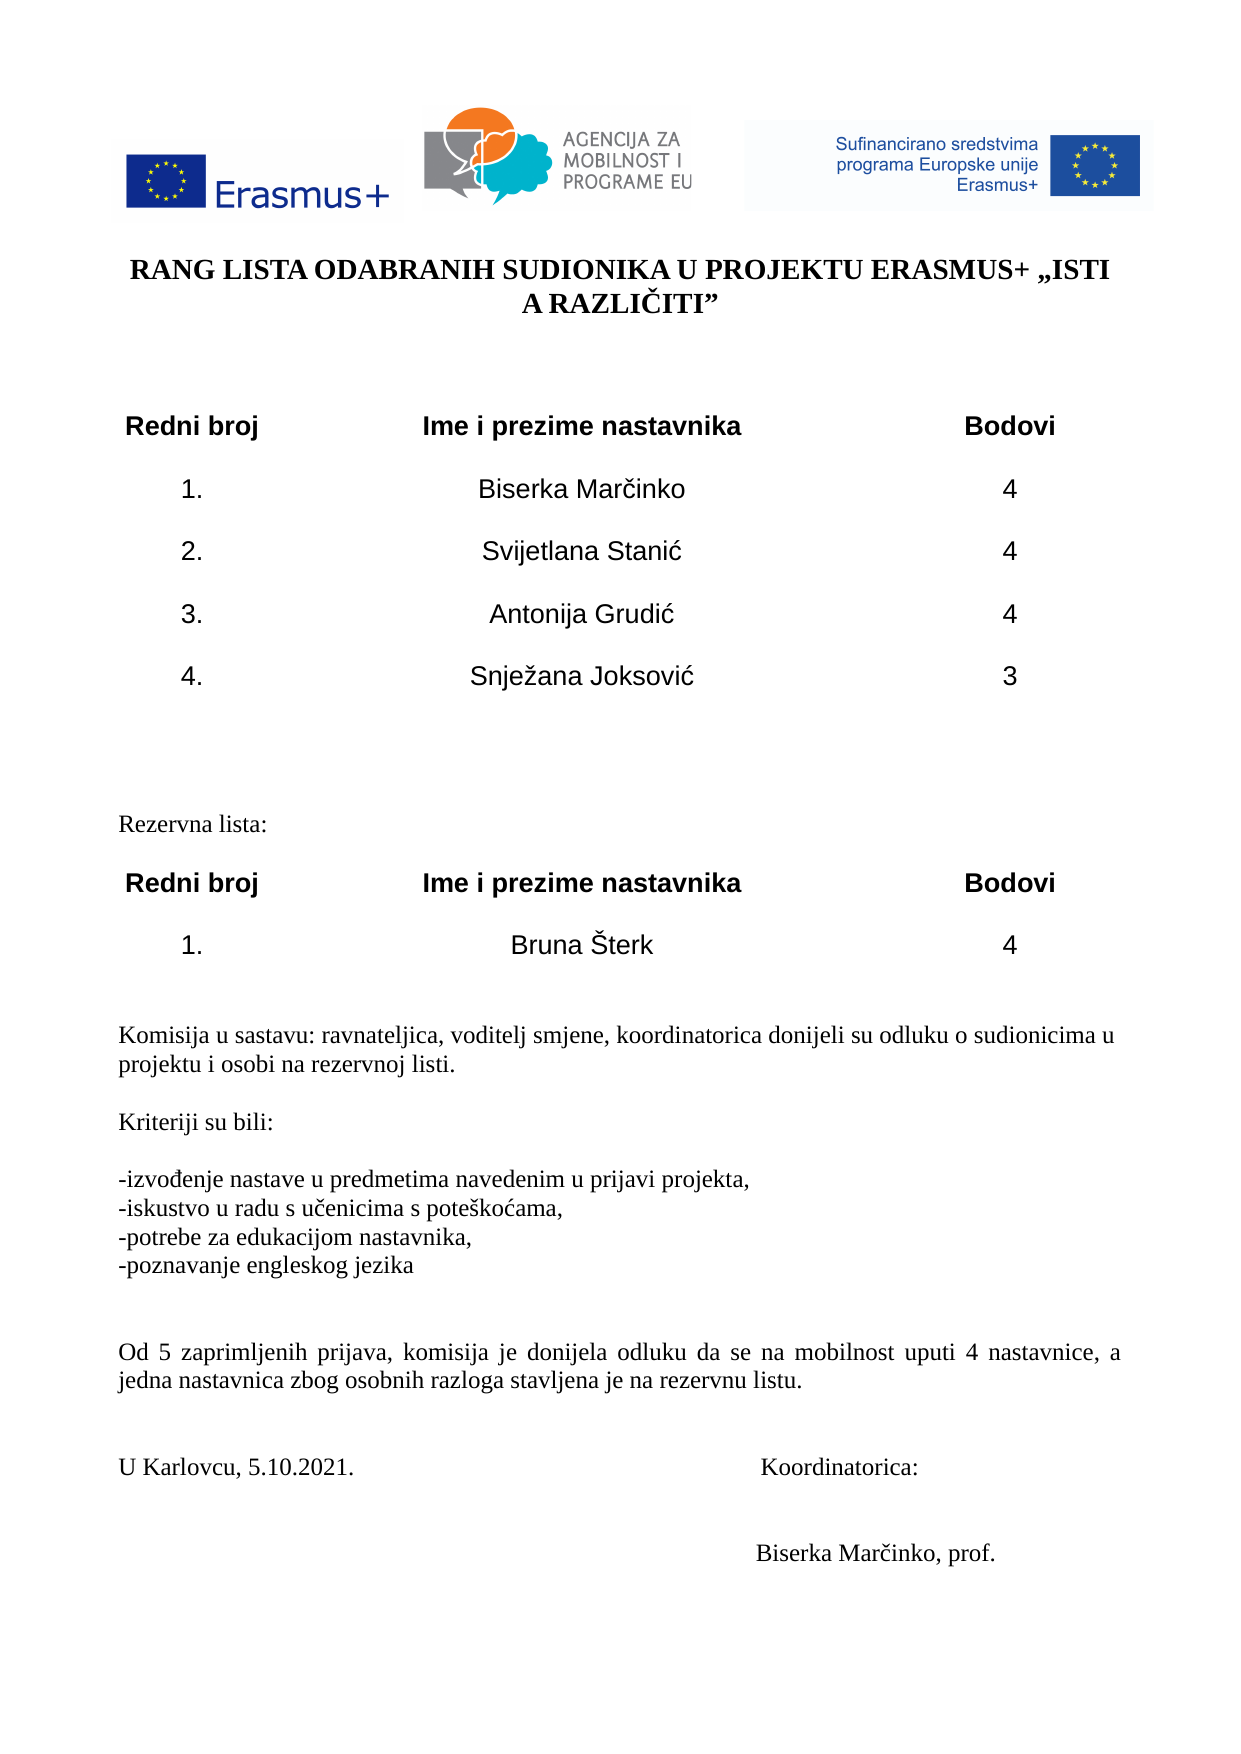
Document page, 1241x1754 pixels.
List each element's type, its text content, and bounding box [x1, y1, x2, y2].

table_header Bodovi [898, 867, 1122, 929]
table_cell 1. [118, 473, 266, 535]
table_cell Svijetlana Stanić [266, 535, 898, 598]
table_cell Snježana Joksović [266, 660, 898, 723]
text -potrebe za edukacijom nastavnika, [118, 1222, 1122, 1250]
table_cell 1. [118, 929, 266, 992]
text -izvođenje nastave u predmetima navedenim u prijavi projekta, [118, 1164, 1122, 1193]
text Biserka Marčinko, prof. [118, 1538, 1122, 1567]
text Komisija u sastavu: ravnateljica, voditelj smjene, koordinatorica donijeli su odluku o sudionicima u projektu i osobi na rezervnoj listi. [118, 1020, 1122, 1078]
table_cell Bruna Šterk [266, 929, 898, 992]
table_cell 4 [898, 598, 1122, 660]
text Kriteriji su bili: [118, 1107, 1122, 1135]
text Rezervna lista: [118, 809, 1122, 838]
text -iskustvo u radu s učenicima s poteškoćama, [118, 1193, 1122, 1222]
picture [744, 120, 1154, 211]
table_header Redni broj [118, 410, 266, 473]
table_cell 3. [118, 598, 266, 660]
table_cell 4 [898, 473, 1122, 535]
table_cell 4. [118, 660, 266, 723]
text RANG LISTA ODABRANIH SUDIONIKA U PROJEKTU ERASMUS+ „ISTI A RAZLIČITI” [118, 252, 1122, 319]
table_cell 4 [898, 535, 1122, 598]
picture [422, 105, 692, 211]
table_cell Antonija Grudić [266, 598, 898, 660]
text Od 5 zaprimljenih prijava, komisija je donijela odluku da se na mobilnost uputi 4 nastavnice, a jedna nastavnica zbog osobnih razloga stavljena je na rezervnu listu. [118, 1337, 1122, 1394]
table_cell 2. [118, 535, 266, 598]
table_header Ime i prezime nastavnika [266, 410, 898, 473]
table_header Bodovi [898, 410, 1122, 473]
text U Karlovcu, 5.10.2021. Koordinatorica: [118, 1452, 1122, 1480]
table_header Ime i prezime nastavnika [266, 867, 898, 929]
table_cell 3 [898, 660, 1122, 723]
table_header Redni broj [118, 867, 266, 929]
picture [111, 139, 404, 223]
text -poznavanje engleskog jezika [118, 1250, 1122, 1279]
table_cell Biserka Marčinko [266, 473, 898, 535]
table_cell 4 [898, 929, 1122, 992]
